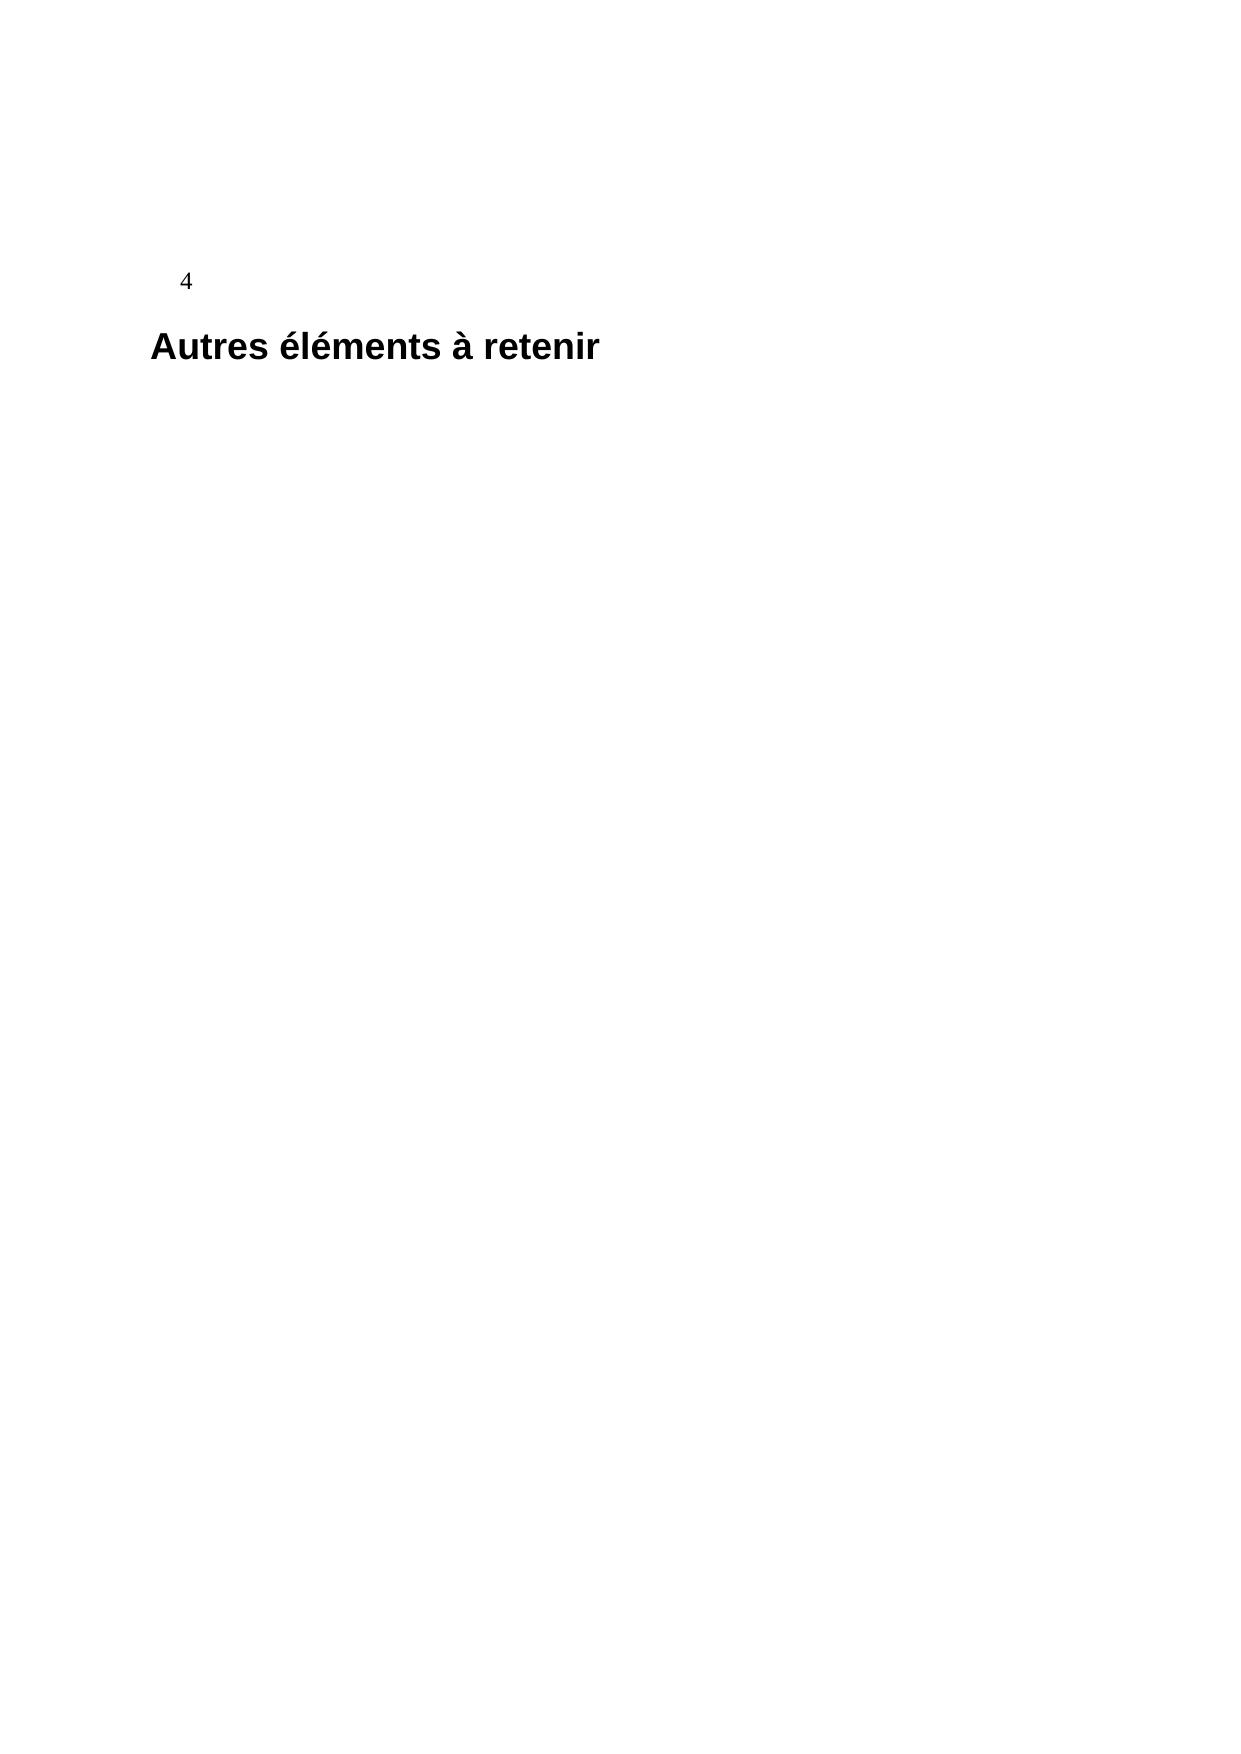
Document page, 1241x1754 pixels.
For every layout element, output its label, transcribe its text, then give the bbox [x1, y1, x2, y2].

text 4 [150, 266, 1090, 295]
subtitle Autres éléments à retenir [150, 299, 1090, 328]
